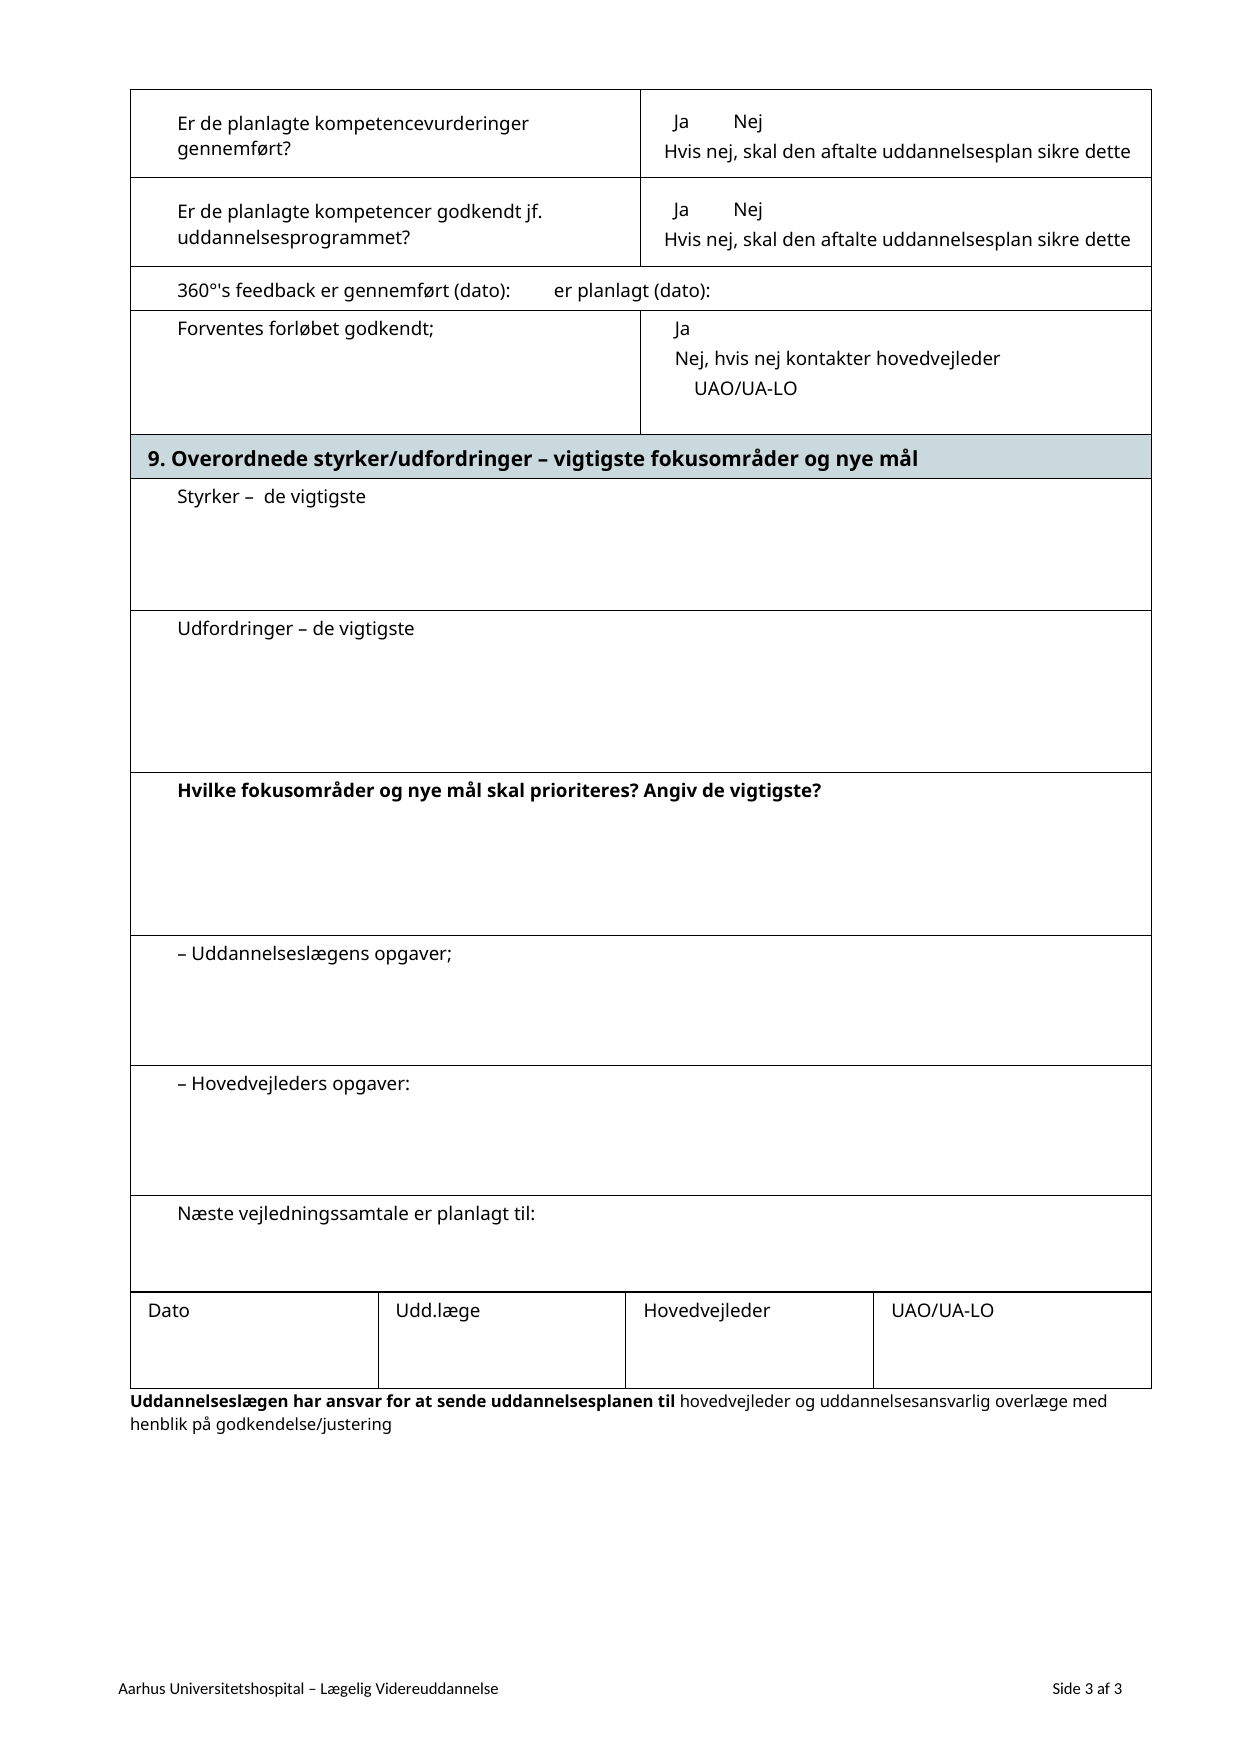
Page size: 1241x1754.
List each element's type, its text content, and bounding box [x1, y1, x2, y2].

table_cell Udd.læge [379, 1293, 625, 1388]
table_cell Forventes forløbet godkendt; [131, 311, 640, 434]
table_cell – Uddannelseslægens opgaver; [131, 936, 1151, 1065]
text Uddannelseslægen har ansvar for at sende uddannelsesplanen til hovedvejleder og uddannelsesansvarlig overlæge med henblik på godkendelse/justering [130, 1390, 1124, 1435]
table_cell Er de planlagte kompetencevurderinger gennemført? [131, 90, 640, 177]
table_cell Hovedvejleder [626, 1293, 873, 1388]
table_cell Er de planlagte kompetencer godkendt jf. uddannelsesprogrammet? [131, 178, 640, 266]
table_cell 360°'s feedback er gennemført (dato): er planlagt (dato): [131, 267, 1151, 310]
table_cell Hvilke fokusområder og nye mål skal prioriteres? Angiv de vigtigste? [131, 773, 1151, 935]
table_cell Næste vejledningssamtale er planlagt til: [131, 1196, 1151, 1291]
table_cell Dato [131, 1293, 378, 1388]
table_cell UAO/UA-LO [874, 1293, 1151, 1388]
table_cell Udfordringer – de vigtigste [131, 611, 1151, 772]
table_cell Ja Nej, hvis nej kontakter hovedvejleder UAO/UA-LO [641, 311, 1151, 434]
table_cell 9. Overordnede styrker/udfordringer – vigtigste fokusområder og nye mål [131, 435, 1151, 478]
table_cell Ja Nej Hvis nej, skal den aftalte uddannelsesplan sikre dette [641, 178, 1151, 266]
table_cell Ja Nej Hvis nej, skal den aftalte uddannelsesplan sikre dette [641, 90, 1151, 177]
table_cell Styrker – de vigtigste [131, 479, 1151, 609]
table_cell – Hovedvejleders opgaver: [131, 1066, 1151, 1194]
